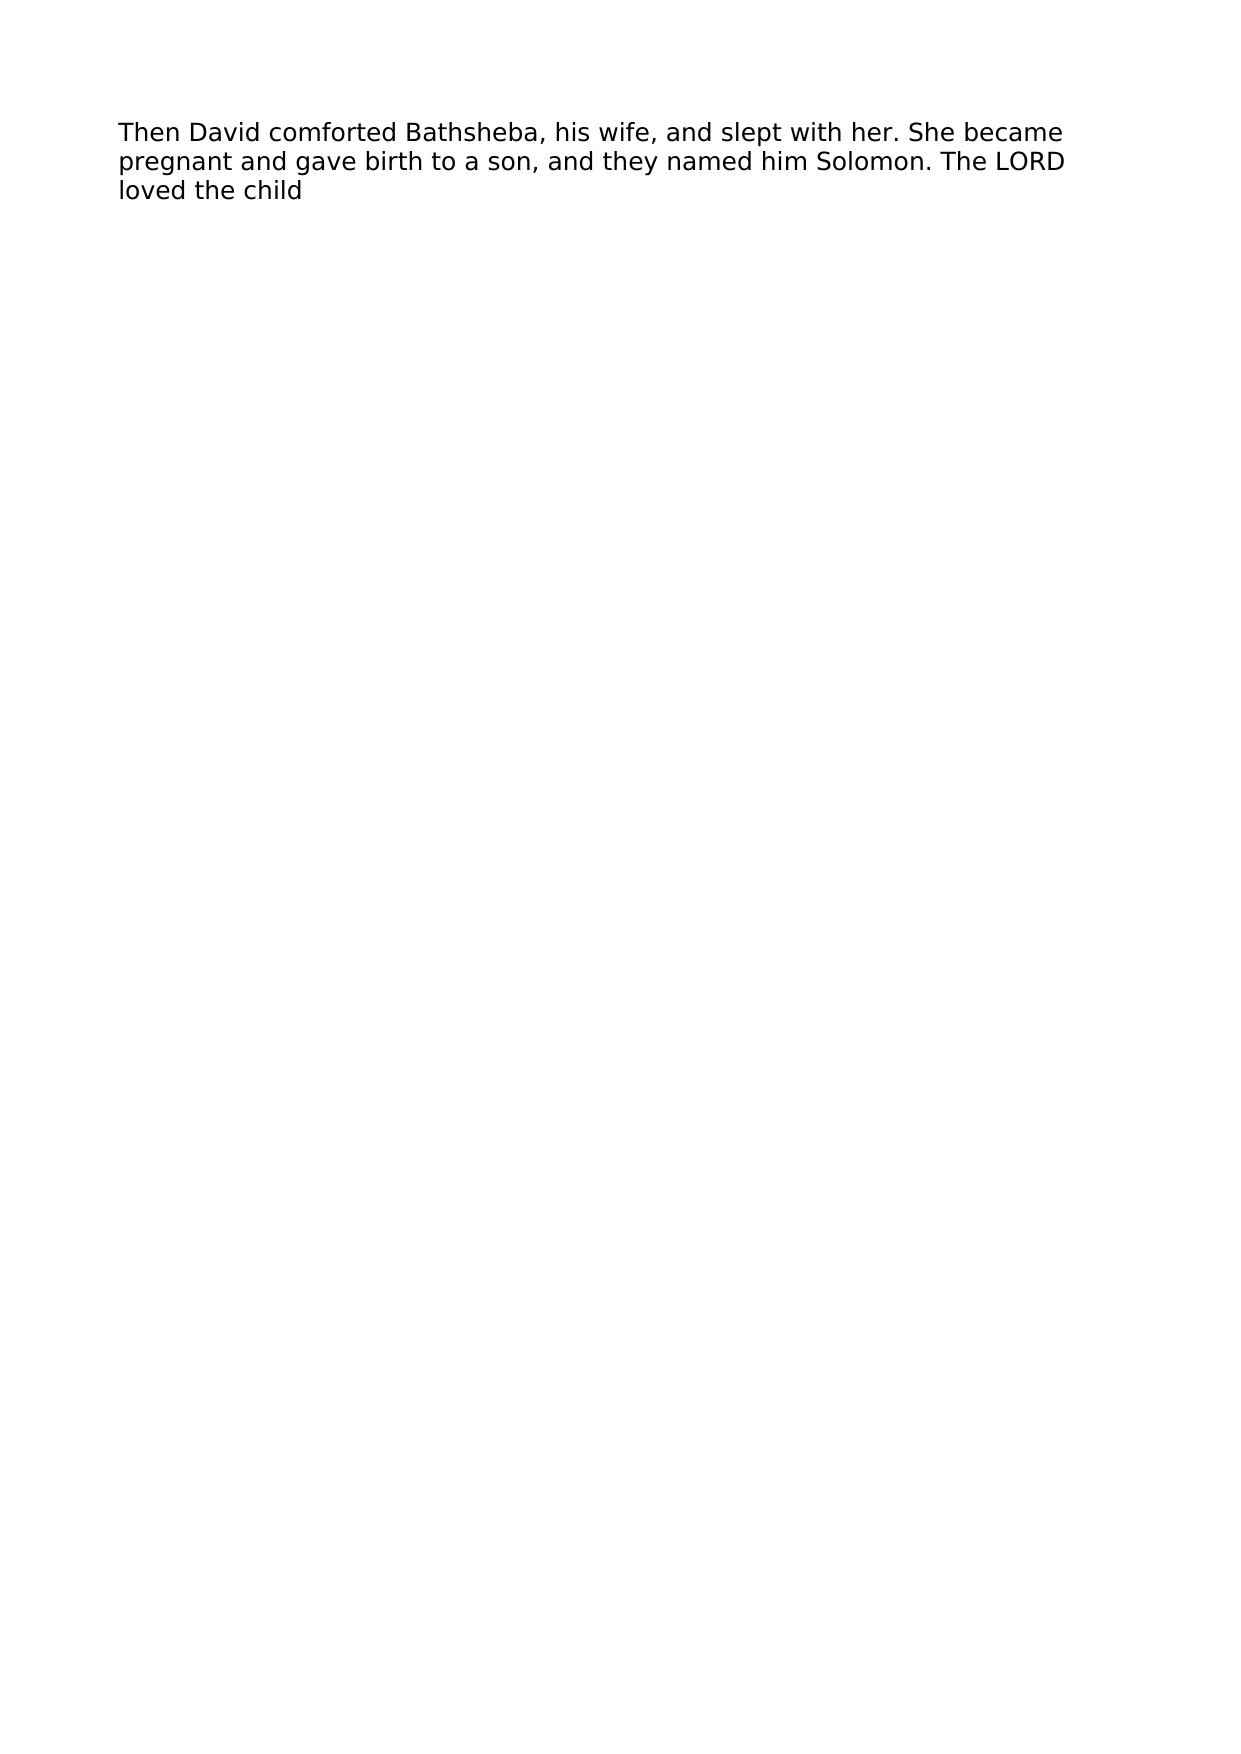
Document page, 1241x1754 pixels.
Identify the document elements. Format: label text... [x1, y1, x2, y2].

text Then David comforted Bathsheba, his wife, and slept with her. She became pregnant and gave birth to a son, and they named him Solomon. The LORD loved the child [118, 118, 1122, 206]
